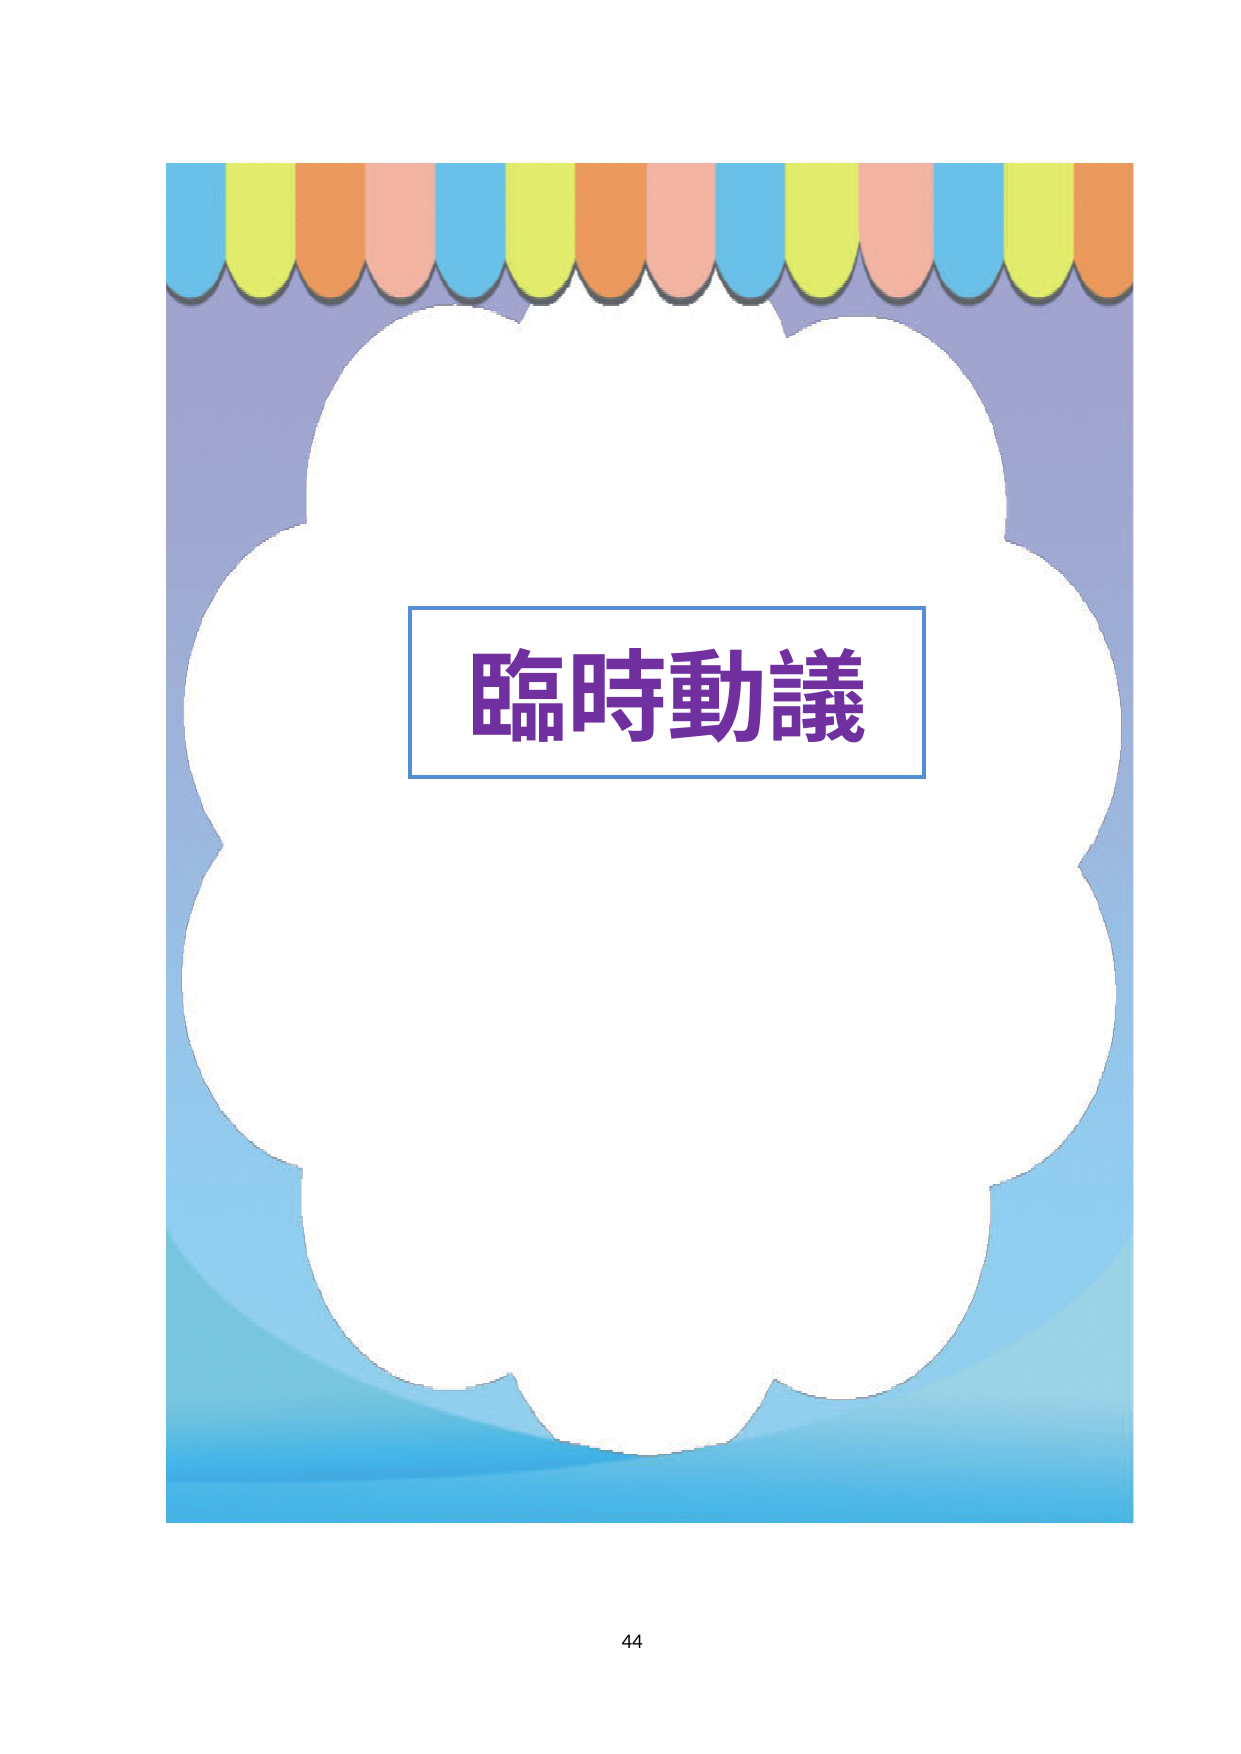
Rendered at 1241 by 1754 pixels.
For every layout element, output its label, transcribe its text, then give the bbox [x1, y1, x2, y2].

text 臨時動議提案討論 [427, 617, 907, 768]
